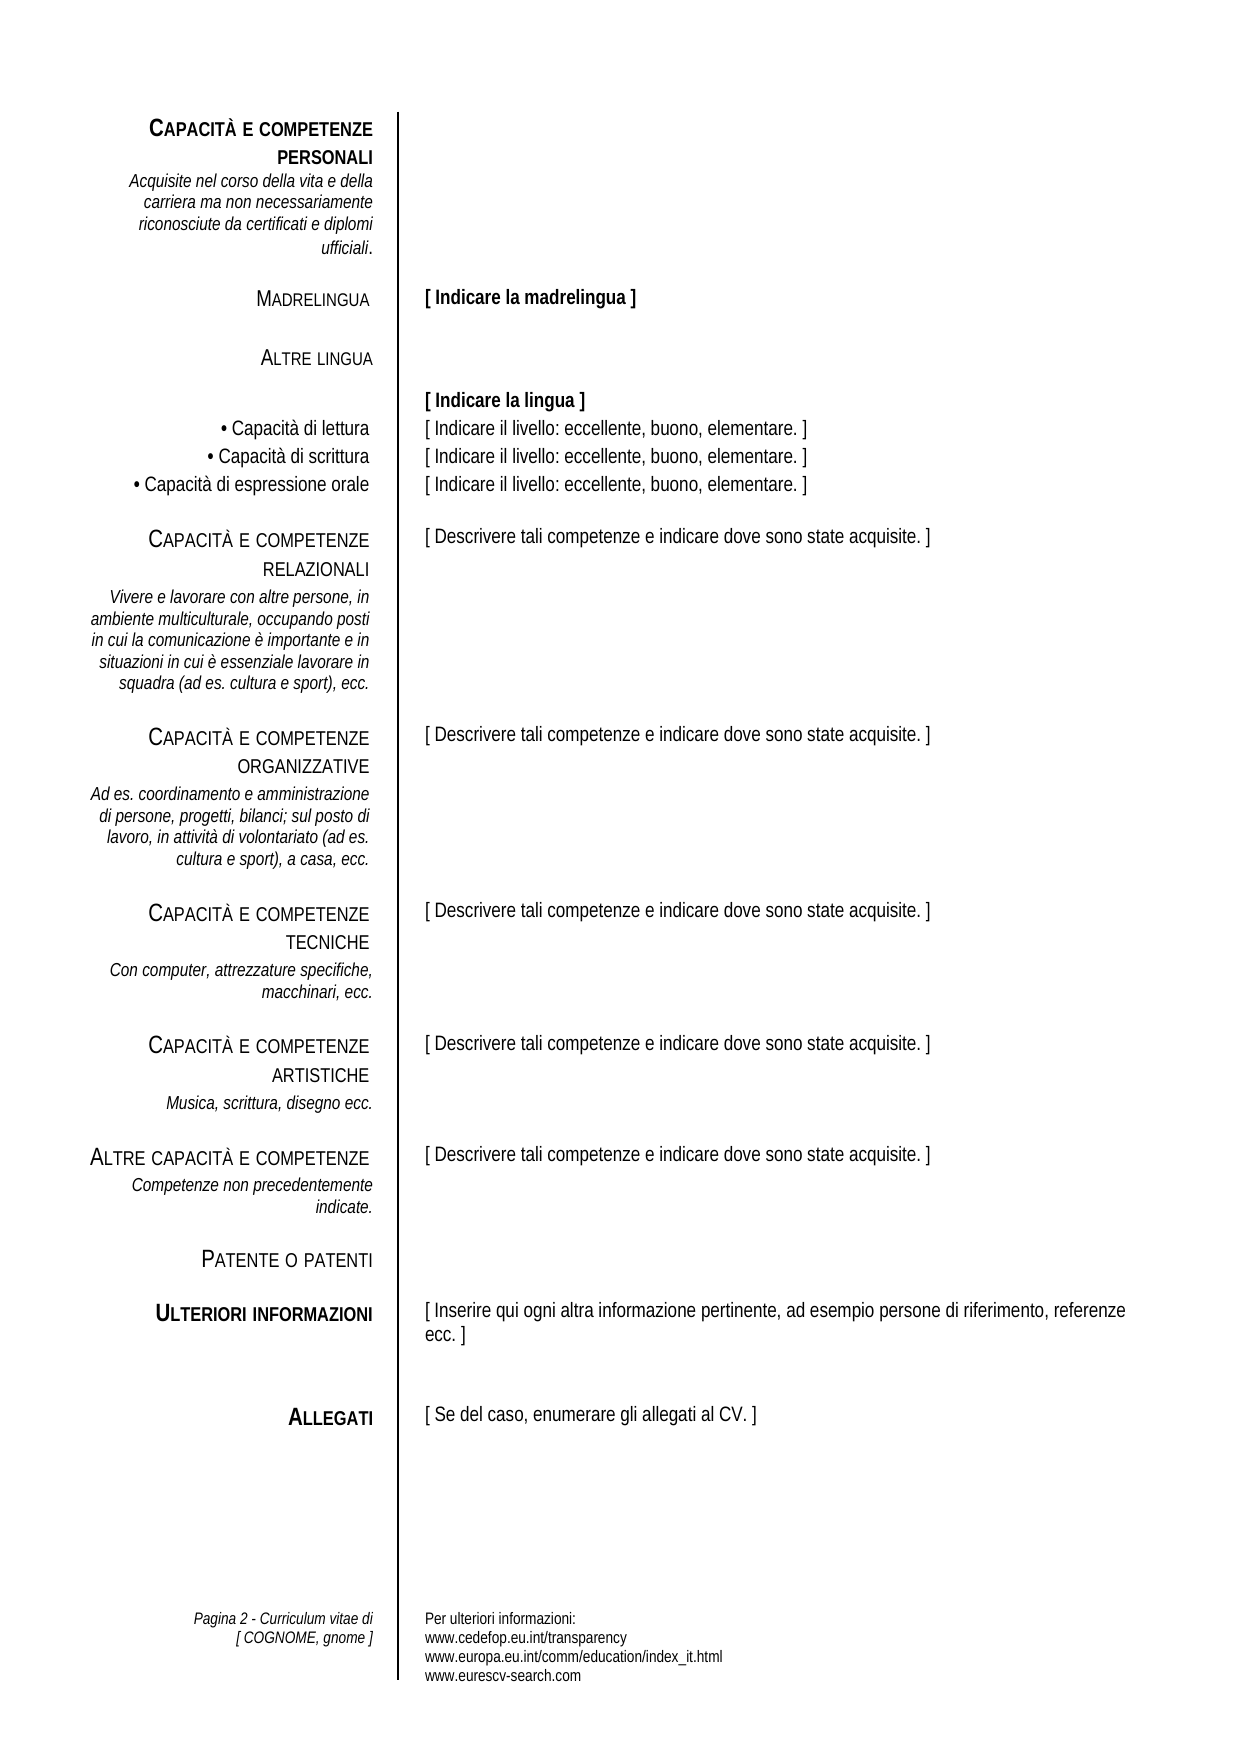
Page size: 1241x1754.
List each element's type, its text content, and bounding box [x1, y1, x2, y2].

table_header [ Descrivere tali competenze e indicare dove sono state acquisite. ] [414, 1028, 1167, 1116]
table_header [384, 720, 397, 872]
table_header Capacità e competenze artistiche Musica, scrittura, disegno ecc. [78, 1028, 384, 1116]
table_cell [399, 442, 413, 470]
table_cell [384, 442, 397, 470]
table_header Altre capacità e competenze Competenze non precedentemente indicate. [78, 1140, 384, 1219]
table_header [ Se del caso, enumerare gli allegati al CV. ] [414, 1400, 1167, 1432]
table_header [ Descrivere tali competenze e indicare dove sono state acquisite. ] [414, 1140, 1167, 1219]
table_header [399, 1296, 413, 1348]
table_header [399, 896, 413, 1004]
table_header [78, 386, 384, 414]
table_header [ Inserire qui ogni altra informazione pertinente, ad esempio persone di riferimento, referenze ecc. ] [414, 1296, 1167, 1348]
table_header [399, 720, 413, 872]
table_header [399, 283, 413, 315]
table_header [399, 523, 413, 696]
table_header [ Descrivere tali competenze e indicare dove sono state acquisite. ] [414, 896, 1167, 1004]
table_header [414, 1244, 1167, 1272]
table_header [ Indicare la madrelingua ] [414, 283, 1167, 315]
table_header Madrelingua [78, 283, 384, 315]
table_header [ Descrivere tali competenze e indicare dove sono state acquisite. ] [414, 720, 1167, 872]
table_header [384, 386, 397, 414]
table_cell [ Indicare il livello: eccellente, buono, elementare. ] [414, 442, 1167, 470]
table_header [399, 1244, 413, 1272]
table_header [384, 283, 397, 315]
table_header [384, 1244, 397, 1272]
table_cell [384, 414, 397, 442]
table_cell [399, 470, 413, 498]
table_header Ulteriori informazioni [78, 1296, 384, 1348]
table_header Capacità e competenze relazionali Vivere e lavorare con altre persone, in ambiente multiculturale, occupando posti in cui la comunicazione è importante e in situazioni in cui è essenziale lavorare in squadra (ad es. cultura e sport), ecc. [78, 523, 384, 696]
table_header [399, 1400, 413, 1432]
table_header [384, 896, 397, 1004]
table_header Capacità e competenze organizzative Ad es. coordinamento e amministrazione di persone, progetti, bilanci; sul posto di lavoro, in attività di volontariato (ad es. cultura e sport), a casa, ecc. [78, 720, 384, 872]
table_header Capacità e competenze tecniche Con computer, attrezzature specifiche, macchinari, ecc. [78, 896, 384, 1004]
table_header Capacità e competenze personali Acquisite nel corso della vita e della carriera ma non necessariamente riconosciute da certificati e diplomi ufficiali. [78, 113, 384, 258]
table_cell • Capacità di lettura [78, 414, 384, 442]
table_cell • Capacità di espressione orale [78, 470, 384, 498]
table_header Patente o patenti [78, 1244, 384, 1272]
table_header [399, 1140, 413, 1219]
table_header [384, 1296, 397, 1348]
table_cell • Capacità di scrittura [78, 442, 384, 470]
table_header [399, 386, 413, 414]
table_cell [399, 414, 413, 442]
table_header [399, 1028, 413, 1116]
table_cell [ Indicare il livello: eccellente, buono, elementare. ] [414, 414, 1167, 442]
table_header Altre lingua [78, 344, 384, 370]
table_header [384, 1400, 397, 1432]
table_header [ Indicare la lingua ] [414, 386, 1167, 414]
table_header Allegati [78, 1400, 384, 1432]
table_header [384, 1140, 397, 1219]
table_header [384, 523, 397, 696]
table_cell [384, 470, 397, 498]
table_header [384, 1028, 397, 1116]
table_header [ Descrivere tali competenze e indicare dove sono state acquisite. ] [414, 523, 1167, 696]
table_cell [ Indicare il livello: eccellente, buono, elementare. ] [414, 470, 1167, 498]
